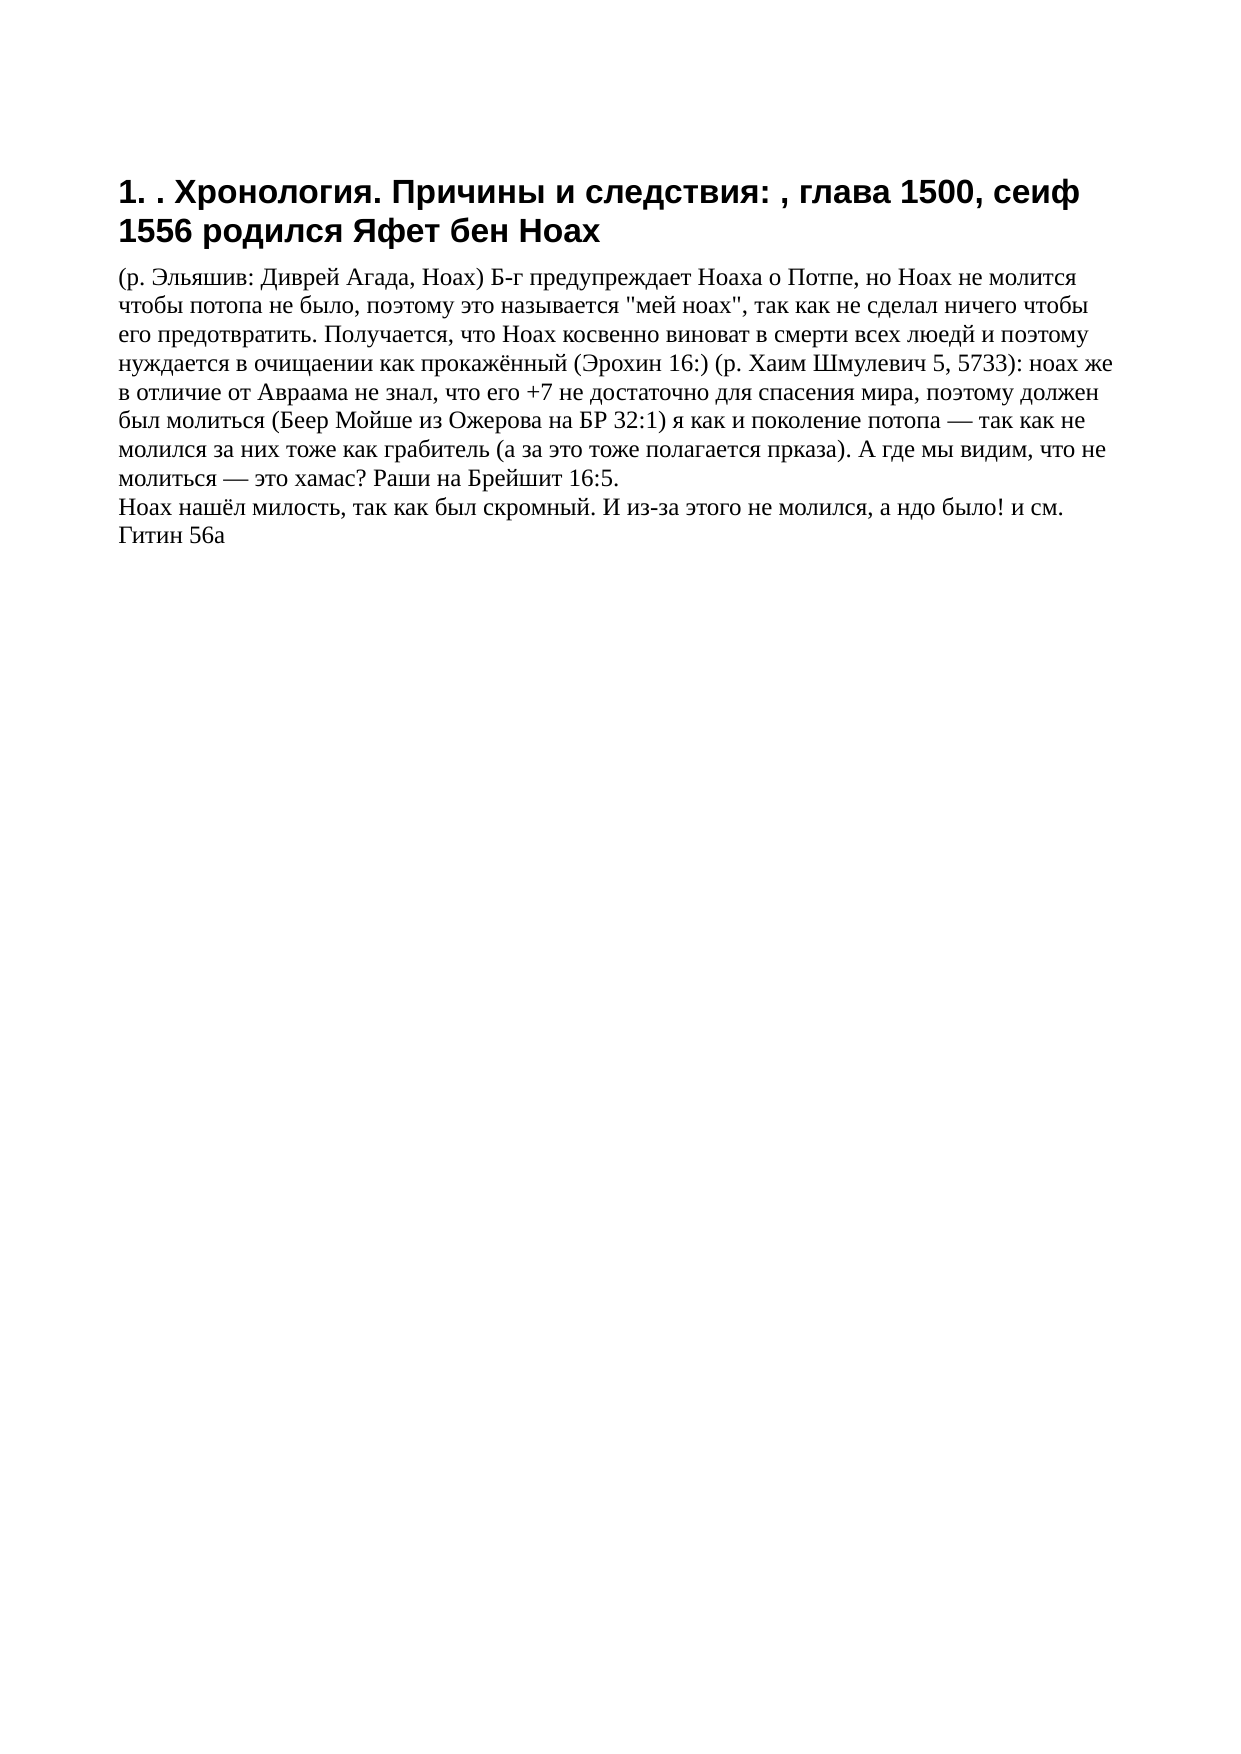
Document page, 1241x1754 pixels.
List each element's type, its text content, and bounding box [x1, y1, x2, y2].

subtitle . Хронология. Причины и следствия: , глава 1500, сеиф 1556 родился Яфет бен Ноах [118, 147, 1122, 176]
text Ноах нашёл милость, так как был скромный. И из-за этого не молился, а ндо было! и см. Гитин 56а [118, 406, 1122, 463]
text (р. Эльяшив: Диврей Агада, Ноах) Б-г предупреждает Ноаха о Потпе, но Ноах не молится чтобы потопа не было, поэтому это называется "мей ноах", так как не сделал ничего чтобы его предотвратить. Получается, что Ноах косвенно виноват в смерти всех люедй и поэтому нуждается в очищаении как прокажённый (Эрохин 16:) (р. Хаим Шмулевич 5, 5733): ноах же в отличие от Авраама не знал, что его +7 не достаточно для спасения мира, поэтому должен был молиться (Беер Мойше из Ожерова на БР 32:1) я как и поколение потопа — так как не молился за них тоже как грабитель (а за это тоже полагается прказа). А где мы видим, что не молиться — это хамас? Раши на Брейшит 16:5. [118, 176, 1122, 406]
